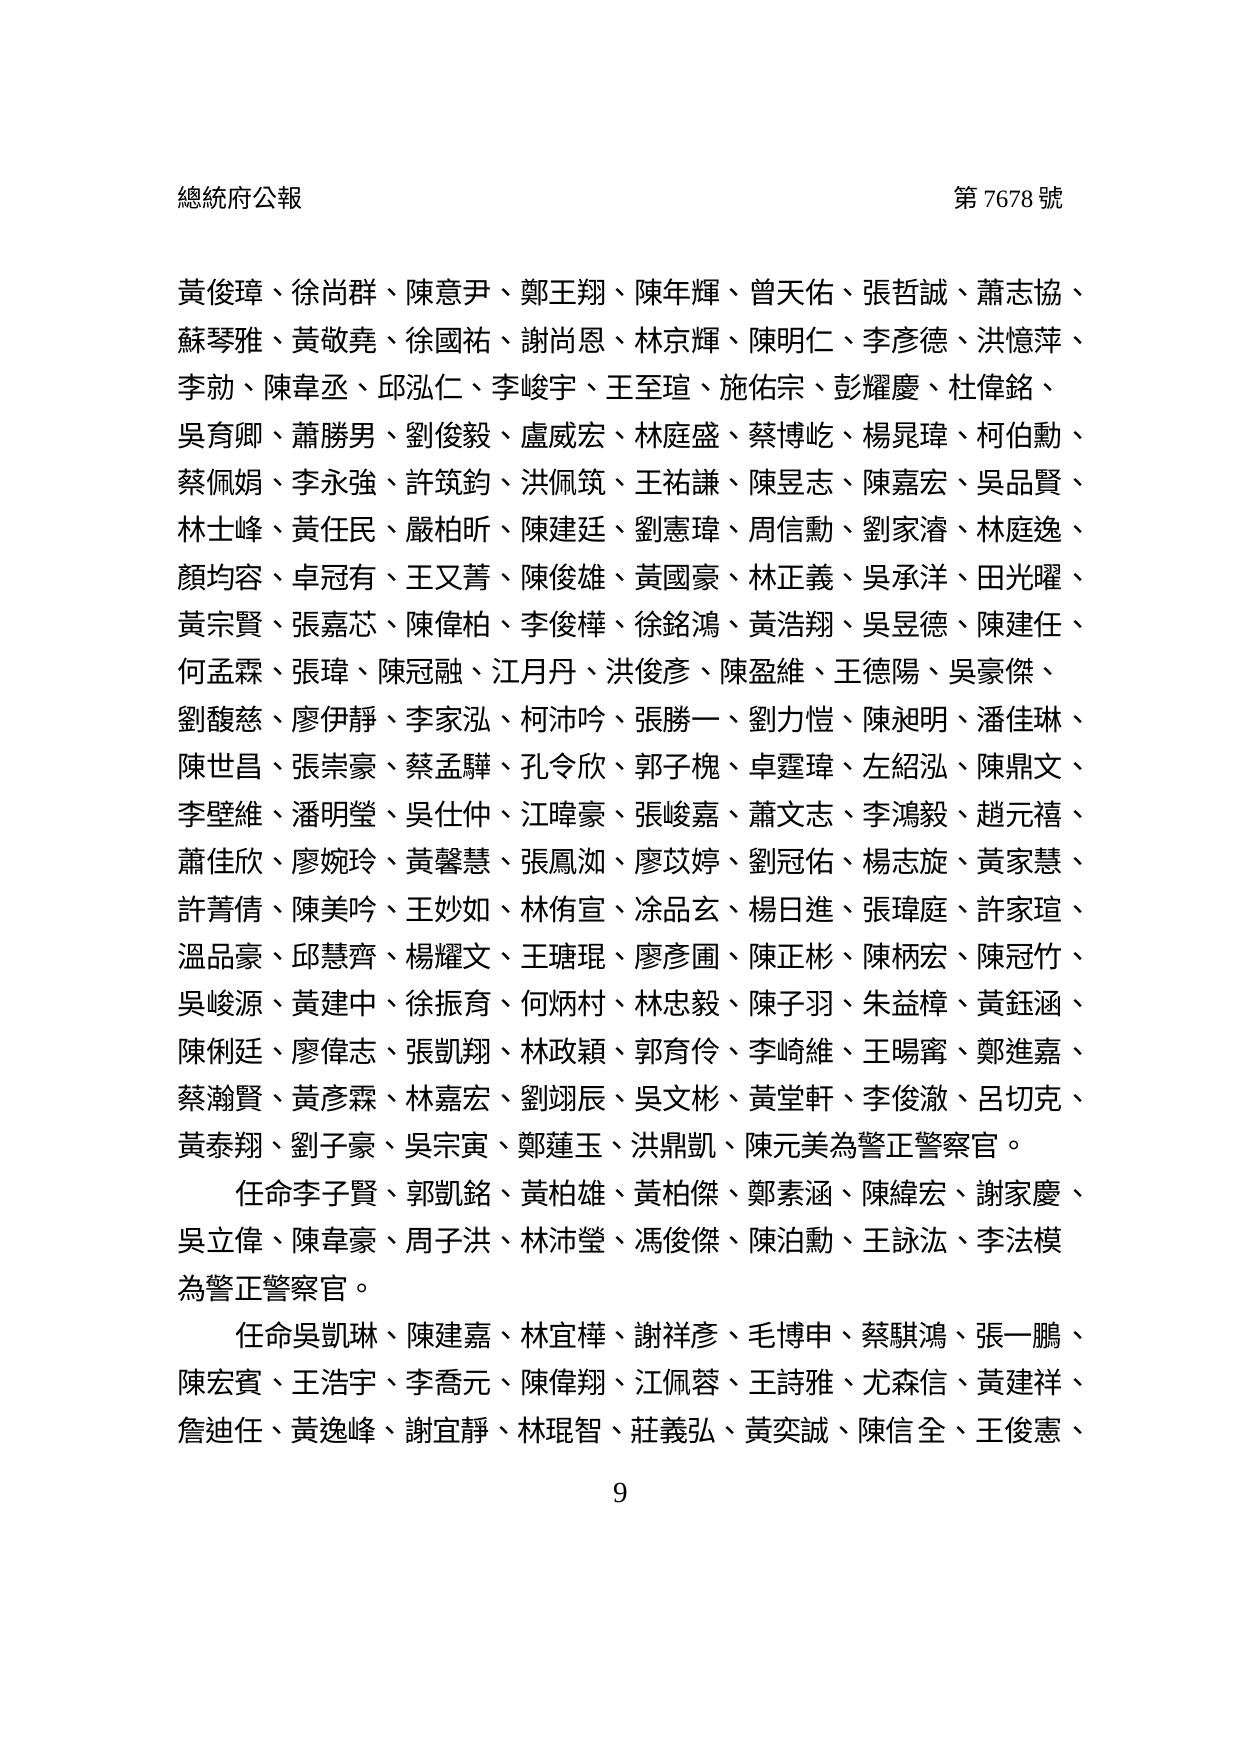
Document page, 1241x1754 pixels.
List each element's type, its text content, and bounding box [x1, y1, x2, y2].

text 任命吳凱琳、陳建嘉、林宜樺、謝祥彥、毛博申、蔡騏鴻、張一鵬、陳宏賓、王浩宇、李喬元、陳偉翔、江佩蓉、王詩雅、尤森信、黃建祥、詹迪任、黃逸峰、謝宜靜、林琨智、莊義弘、黃奕誠、陳信全、王俊憲、洪偉元、王冠智、鄭偉廷、邱聖鈞、葉鴻慶、楊勝富、林季霆、陳燕翎為警正警察官。 [177, 1308, 1063, 1451]
text 任命李子賢、郭凱銘、黃柏雄、黃柏傑、鄭素涵、陳緯宏、謝家慶、吳立偉、陳韋豪、周子洪、林沛瑩、馮俊傑、陳泊勳、王詠汯、李法模為警正警察官。 [177, 1166, 1063, 1308]
text 任命張峻豪、游名鴻、黃植敬、陳裔姁、張明輝、許豪智、林群皓、李嘉馨、洪基凱、李柏勲、黃甜甜、黃世維、陳杰陽、李旻松、張志鴻、雷國生、蘇威隆、張喻涵、劉耀文、曾心柔、林奕宏、蔡佩岑、楊承翰、林于聖、池艾岷、林修瑜、許靖雅、廖正發、林于翔、鍾仲評、蕭浚璿、鄭佳瑩、李研慧、吳柏諺、莊詠貿、朱書賢、蔡惠茹、葉祐豪、陳昱祺、吳彥良、黃嘉志、田浩、黃恩豪、蕭妃青、凌幼庭、李美瑩、陳亮齊、陳君豪、洪瑋哲、林柔君、田子凝、古維升、唐志成、陳鵬俊、張志傑、李佳翰、顏意如、李宗翰、黃登蔚、黃楚堯、顏工智、張婷雅、謝惠程、陳俊憲、陳紀璇、黃嬿妮、林家豪、賴郁鈞、謝東穎、林政宏、郭采綾、鍾鈞翔、黃鴻渝、林昕葦、楊銘德、林宗儒、葉慧君、賴晉揚、林鈞毅、林家賢、陳曉葳、游鎧蔚、曾士哲、楊翔宇、饒展毓、林哲民、王裕民、徐松佞、陳恩、陳郁銨、林詠勛、吳哲宇、許甫任、莊嘉文、張賢宇、黃茂楨、蕭智文、李啓維、陳育峰、黃玄芝、吳孟謙、劉福升、江建漢、洪祺菖、張鈞復、蔡睿宬、王沅騰、蘇靖堯、張嘉維、許啟祥、莊喻任、鄭妍芝、林琨富、黃冠瀚、古國臻、楊佳潔、劉坤隴、林俊彥、郭采晏、黃世傑、官瑜軒、廖永裕、古志煌、蔡佳秀、張道祥、李威諭、柯虹聿、黃俊璋、徐尚群、陳意尹、鄭王翔、陳年輝、曾天佑、張哲誠、蕭志協、蘇琴雅、黃敬堯、徐國祐、謝尚恩、林京輝、陳明仁、李彥德、洪憶萍、李勍、陳韋丞、邱泓仁、李峻宇、王至瑄、施佑宗、彭耀慶、杜偉銘、吳育卿、蕭勝男、劉俊毅、盧威宏、林庭盛、蔡博屹、楊晁瑋、柯伯勳、蔡佩娟、李永強、許筑鈞、洪佩筑、王祐謙、陳昱志、陳嘉宏、吳品賢、林士峰、黃任民、嚴柏昕、陳建廷、劉憲瑋、周信勳、劉家濬、林庭逸、顏均容、卓冠有、王又菁、陳俊雄、黃國豪、林正義、吳承洋、田光曜、黃宗賢、張嘉芯、陳偉柏、李俊樺、徐銘鴻、黃浩翔、吳昱德、陳建任、何孟霖、張瑋、陳冠融、江月丹、洪俊彥、陳盈維、王德陽、吳豪傑、劉馥慈、廖伊靜、李家泓、柯沛吟、張勝一、劉力愷、陳昶明、潘佳琳、陳世昌、張崇豪、蔡孟驊、孔令欣、郭子槐、卓霆瑋、左紹泓、陳鼎文、李壁維、潘明瑩、吳仕仲、江暐豪、張峻嘉、蕭文志、李鴻毅、趙元禧、蕭佳欣、廖婉玲、黃馨慧、張鳳洳、廖苡婷、劉冠佑、楊志旋、黃家慧、許菁倩、陳美吟、王妙如、林侑宣、凃品玄、楊日進、張瑋庭、許家瑄、溫品豪、邱慧齊、楊耀文、王瑭琨、廖彥圃、陳正彬、陳柄宏、陳冠竹、吳峻源、黃建中、徐振育、何炳村、林忠毅、陳子羽、朱益樟、黃鈺涵、陳俐廷、廖偉志、張凱翔、林政穎、郭育伶、李崎維、王暘寗、鄭進嘉、蔡瀚賢、黃彥霖、林嘉宏、劉翊辰、吳文彬、黃堂軒、李俊澈、呂切克、黃泰翔、劉子豪、吳宗寅、鄭蓮玉、洪鼎凱、陳元美為警正警察官。 [177, 266, 1063, 1166]
